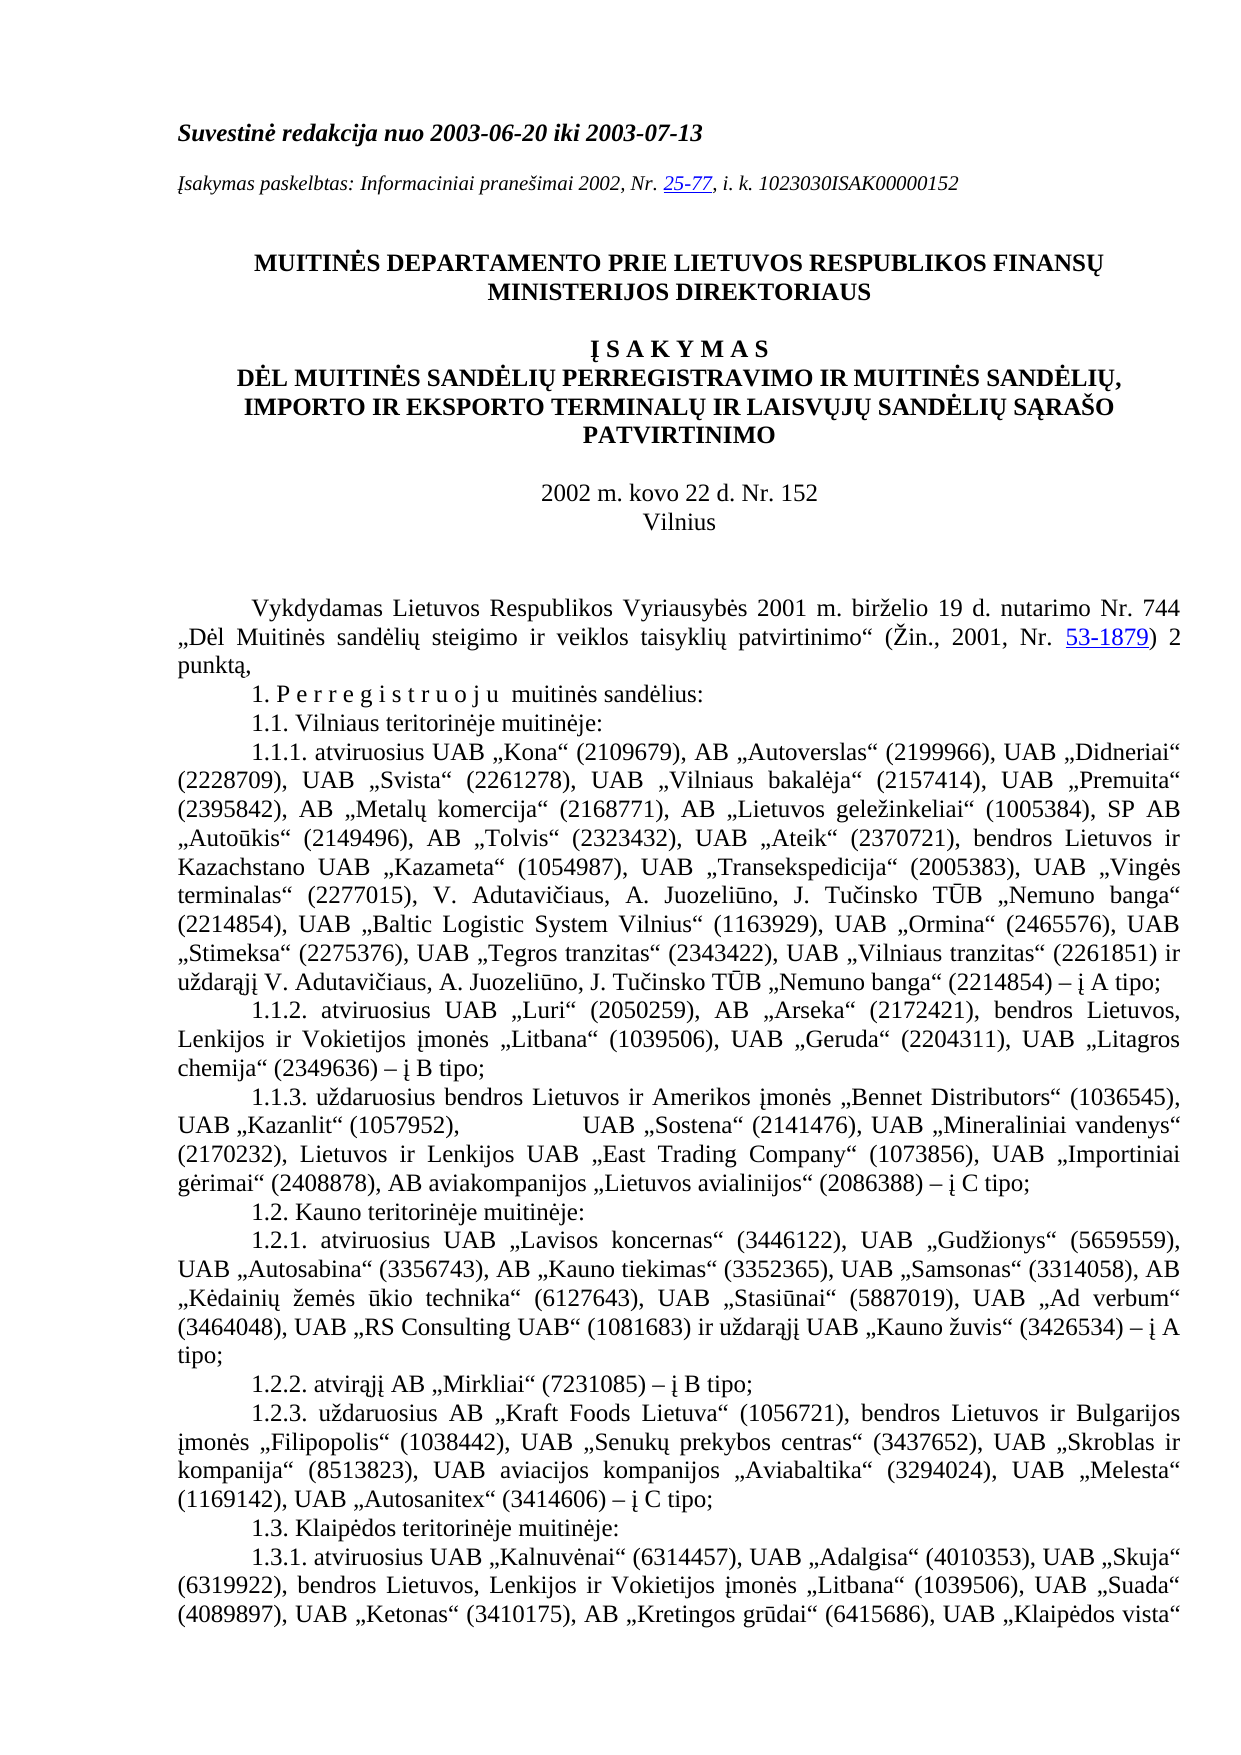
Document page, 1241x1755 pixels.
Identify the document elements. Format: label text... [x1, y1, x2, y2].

text Suvestinė redakcija nuo 2003-06-20 iki 2003-07-13 [177, 118, 1181, 147]
text 1.1. Vilniaus teritorinėje muitinėje: [177, 708, 1181, 737]
text Vilnius [177, 507, 1181, 535]
text 2002 m. kovo 22 d. Nr. 152 [177, 478, 1181, 507]
text Vykdydamas Lietuvos Respublikos Vyriausybės 2001 m. birželio 19 d. nutarimo Nr. 744 „Dėl Muitinės sandėlių steigimo ir veiklos taisyklių patvirtinimo“ (Žin., 2001, Nr. 53-1879) 2 punktą, [177, 593, 1181, 679]
text Į S A K Y M A S [177, 334, 1181, 363]
text MUITINĖS DEPARTAMENTO PRIE LIETUVOS RESPUBLIKOS FINANSŲ MINISTERIJOS DIREKTORIAUS [177, 248, 1181, 305]
text 1. Perregistruoju muitinės sandėlius: [177, 679, 1181, 708]
text 1.2.1. atviruosius UAB „Lavisos koncernas“ (3446122), UAB „Gudžionys“ (5659559), UAB „Autosabina“ (3356743), AB „Kauno tiekimas“ (3352365), UAB „Samsonas“ (3314058), AB „Kėdainių žemės ūkio technika“ (6127643), UAB „Stasiūnai“ (5887019), UAB „Ad verbum“ (3464048), UAB „RS Consulting UAB“ (1081683) ir uždarąjį UAB „Kauno žuvis“ (3426534) – į A tipo; [177, 1225, 1181, 1369]
text 1.3.1. atviruosius UAB „Kalnuvėnai“ (6314457), UAB „Adalgisa“ (4010353), UAB „Skuja“ (6319922), bendros Lietuvos, Lenkijos ir Vokietijos įmonės „Litbana“ (1039506), UAB „Suada“ (4089897), UAB „Ketonas“ (3410175), AB „Kretingos grūdai“ (6415686), UAB „Klaipėdos vista“ [177, 1542, 1181, 1628]
text DĖL MUITINĖS SANDĖLIŲ PERREGISTRAVIMO IR MUITINĖS SANDĖLIŲ, IMPORTO IR EKSPORTO TERMINALŲ IR LAISVŲJŲ SANDĖLIŲ SĄRAŠO PATVIRTINIMO [177, 363, 1181, 449]
text 1.2. Kauno teritorinėje muitinėje: [177, 1197, 1181, 1225]
text 1.2.2. atvirąjį AB „Mirkliai“ (7231085) – į B tipo; [177, 1369, 1181, 1398]
text 1.1.3. uždaruosius bendros Lietuvos ir Amerikos įmonės „Bennet Distributors“ (1036545), UAB „Kazanlit“ (1057952), UAB „Sostena“ (2141476), UAB „Mineraliniai vandenys“ (2170232), Lietuvos ir Lenkijos UAB „East Trading Company“ (1073856), UAB „Importiniai gėrimai“ (2408878), AB aviakompanijos „Lietuvos avialinijos“ (2086388) – į C tipo; [177, 1082, 1181, 1197]
text 1.3. Klaipėdos teritorinėje muitinėje: [177, 1513, 1181, 1542]
text 1.1.2. atviruosius UAB „Luri“ (2050259), AB „Arseka“ (2172421), bendros Lietuvos, Lenkijos ir Vokietijos įmonės „Litbana“ (1039506), UAB „Geruda“ (2204311), UAB „Litagros chemija“ (2349636) – į B tipo; [177, 995, 1181, 1082]
text Įsakymas paskelbtas: Informaciniai pranešimai 2002, Nr. 25-77, i. k. 1023030ISAK00000152 [177, 171, 1181, 195]
text 1.1.1. atviruosius UAB „Kona“ (2109679), AB „Autoverslas“ (2199966), UAB „Didneriai“ (2228709), UAB „Svista“ (2261278), UAB „Vilniaus bakalėja“ (2157414), UAB „Premuita“ (2395842), AB „Metalų komercija“ (2168771), AB „Lietuvos geležinkeliai“ (1005384), SP AB „Autoūkis“ (2149496), AB „Tolvis“ (2323432), UAB „Ateik“ (2370721), bendros Lietuvos ir Kazachstano UAB „Kazameta“ (1054987), UAB „Transekspedicija“ (2005383), UAB „Vingės terminalas“ (2277015), V. Adutavičiaus, A. Juozeliūno, J. Tučinsko TŪB „Nemuno banga“ (2214854), UAB „Baltic Logistic System Vilnius“ (1163929), UAB „Ormina“ (2465576), UAB „Stimeksa“ (2275376), UAB „Tegros tranzitas“ (2343422), UAB „Vilniaus tranzitas“ (2261851) ir uždarąjį V. Adutavičiaus, A. Juozeliūno, J. Tučinsko TŪB „Nemuno banga“ (2214854) – į A tipo; [177, 737, 1181, 995]
text 1.2.3. uždaruosius AB „Kraft Foods Lietuva“ (1056721), bendros Lietuvos ir Bulgarijos įmonės „Filipopolis“ (1038442), UAB „Senukų prekybos centras“ (3437652), UAB „Skroblas ir kompanija“ (8513823), UAB aviacijos kompanijos „Aviabaltika“ (3294024), UAB „Melesta“ (1169142), UAB „Autosanitex“ (3414606) – į C tipo; [177, 1398, 1181, 1513]
